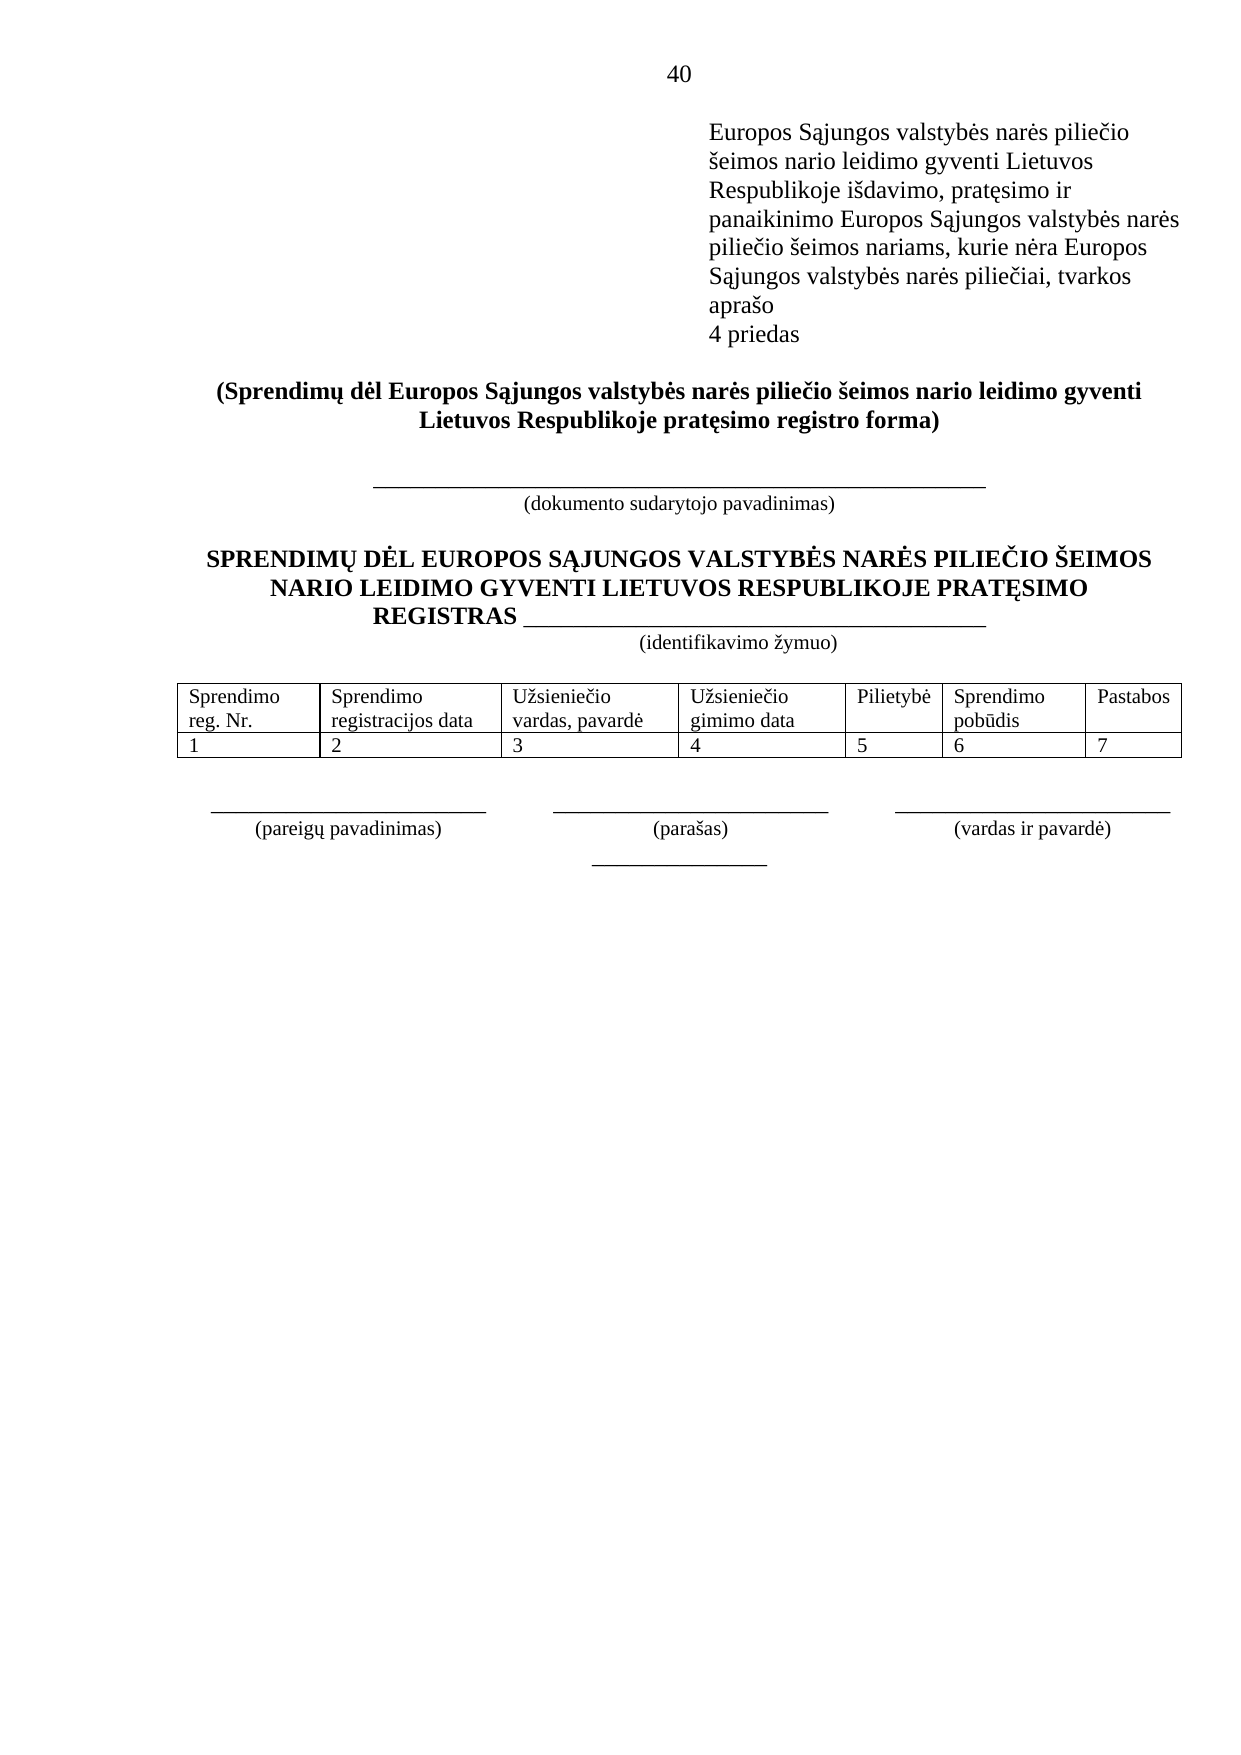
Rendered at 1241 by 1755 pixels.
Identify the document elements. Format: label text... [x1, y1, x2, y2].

table_header ______________________ [177, 787, 519, 816]
text NARIO LEIDIMO GYVENTI LIETUVOS RESPUBLIKOJE PRATĘSIMO [177, 573, 1181, 601]
table_header ______________________ [862, 787, 1204, 816]
table_header Pilietybė [846, 684, 942, 732]
table_header Sprendimo registracijos data [321, 684, 501, 732]
table_cell 4 [679, 733, 845, 757]
table_cell 7 [1086, 733, 1181, 757]
table_cell (pareigų pavadinimas) [177, 816, 519, 840]
text Respublikoje išdavimo, pratęsimo ir [177, 175, 1181, 204]
text _________________________________________________ [177, 462, 1181, 491]
text (dokumento sudarytojo pavadinimas) [177, 491, 1181, 515]
text SPRENDIMŲ DĖL EUROPOS SĄJUNGOS VALSTYBĖS NARĖS PILIEČIO ŠEIMOS [177, 544, 1181, 573]
text piliečio šeimos nariams, kurie nėra Europos [177, 232, 1181, 261]
text Europos Sąjungos valstybės narės piliečio [177, 117, 1181, 146]
text aprašo [177, 290, 1181, 319]
table_cell 2 [321, 733, 501, 757]
table_cell 1 [178, 733, 319, 757]
text (identifikavimo žymuo) [295, 630, 1181, 654]
text šeimos nario leidimo gyventi Lietuvos [177, 146, 1181, 175]
table_cell 6 [943, 733, 1085, 757]
table_header Sprendimo reg. Nr. [178, 684, 319, 732]
text REGISTRAS _____________________________________ [177, 601, 1181, 630]
table_cell 5 [846, 733, 942, 757]
text (Sprendimų dėl Europos Sąjungos valstybės narės piliečio šeimos nario leidimo gyventi Lietuvos Respublikoje pratęsimo registro forma) [177, 376, 1181, 434]
text 4 priedas [177, 319, 1181, 347]
text panaikinimo Europos Sąjungos valstybės narės [177, 204, 1181, 232]
table_header Sprendimo pobūdis [943, 684, 1085, 732]
text ______________ [177, 840, 1181, 869]
table_cell 3 [502, 733, 678, 757]
table_cell (vardas ir pavardė) [862, 816, 1204, 840]
table_header Užsieniečio gimimo data [679, 684, 845, 732]
table_cell (parašas) [519, 816, 862, 840]
table_header Užsieniečio vardas, pavardė [502, 684, 678, 732]
table_header Pastabos [1086, 684, 1181, 732]
table_header ______________________ [519, 787, 862, 816]
text Sąjungos valstybės narės piliečiai, tvarkos [177, 261, 1181, 290]
